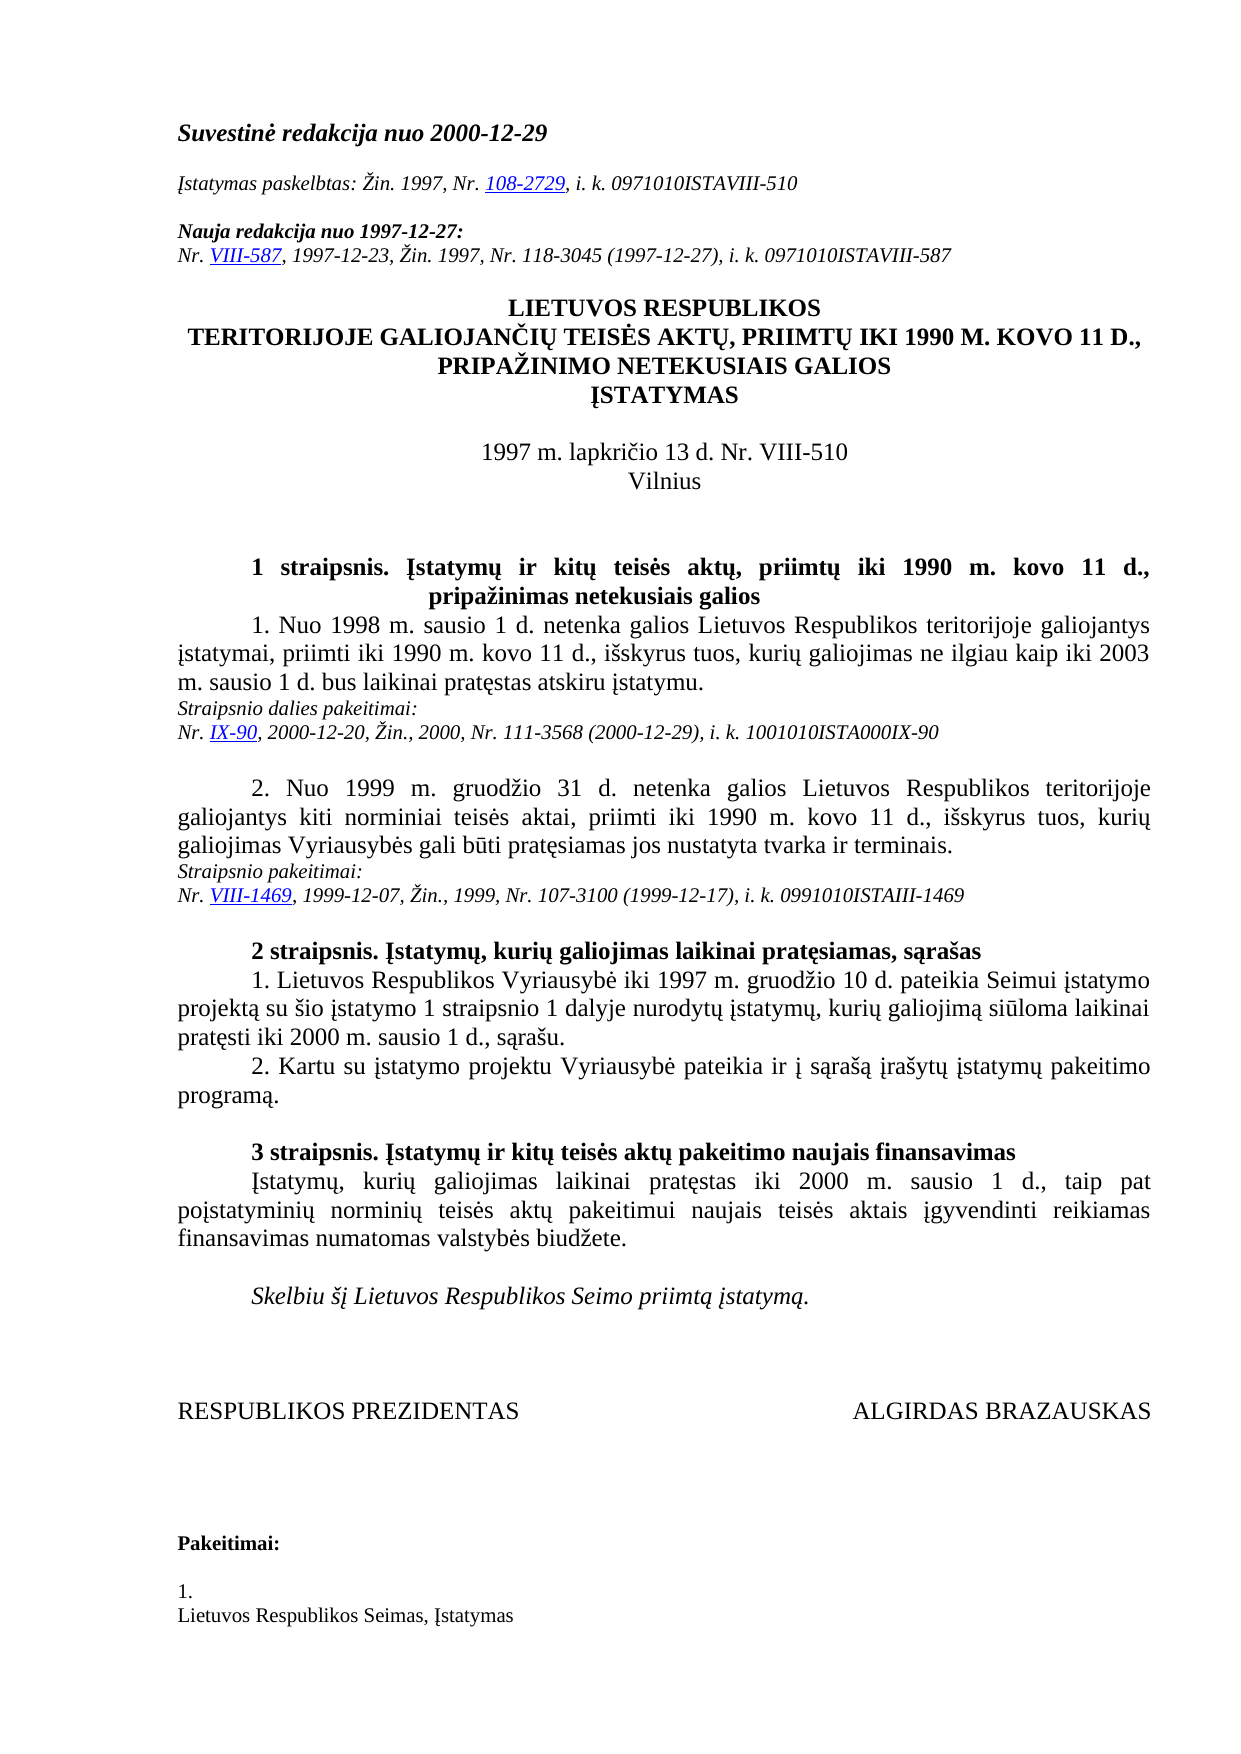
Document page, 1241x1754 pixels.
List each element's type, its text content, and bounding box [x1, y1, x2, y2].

text Nauja redakcija nuo 1997-12-27: [177, 219, 1152, 243]
text LIETUVOS RESPUBLIKOS [177, 293, 1152, 322]
text 2. Nuo 1999 m. gruodžio 31 d. netenka galios Lietuvos Respublikos teritorijoje galiojantys kiti norminiai teisės aktai, priimti iki 1990 m. kovo 11 d., išskyrus tuos, kurių galiojimas Vyriausybės gali būti pratęsiamas jos nustatyta tvarka ir terminais. [177, 773, 1152, 859]
text 1. Lietuvos Respublikos Vyriausybė iki 1997 m. gruodžio 10 d. pateikia Seimui įstatymo projektą su šio įstatymo 1 straipsnio 1 dalyje nurodytų įstatymų, kurių galiojimą siūloma laikinai pratęsti iki 2000 m. sausio 1 d., sąrašu. [177, 965, 1152, 1051]
text Pakeitimai: [177, 1530, 1152, 1554]
text Nr. IX-90, 2000-12-20, Žin., 2000, Nr. 111-3568 (2000-12-29), i. k. 1001010ISTA000IX-90 [177, 720, 1152, 744]
text 2 straipsnis. Įstatymų, kurių galiojimas laikinai pratęsiamas, sąrašas [177, 936, 1152, 965]
text 2. Kartu su įstatymo projektu Vyriausybė pateikia ir į sąrašą įrašytų įstatymų pakeitimo programą. [177, 1051, 1152, 1108]
text Straipsnio pakeitimai: [177, 859, 1152, 883]
text Įstatymas paskelbtas: Žin. 1997, Nr. 108-2729, i. k. 0971010ISTAVIII-510 [177, 171, 1152, 195]
text Įstatymų, kurių galiojimas laikinai pratęstas iki 2000 m. sausio 1 d., taip pat poįstatyminių norminių teisės aktų pakeitimui naujais teisės aktais įgyvendinti reikiamas finansavimas numatomas valstybės biudžete. [177, 1166, 1152, 1252]
text 3 straipsnis. Įstatymų ir kitų teisės aktų pakeitimo naujais finansavimas [177, 1137, 1152, 1166]
text Straipsnio dalies pakeitimai: [177, 696, 1152, 720]
text TERITORIJOJE GALIOJANČIŲ TEISĖS AKTŲ, PRIIMTŲ IKI 1990 M. KOVO 11 D., PRIPAŽINIMO NETEKUSIAIS GALIOS ĮSTATYMAS [177, 322, 1152, 408]
text 1 straipsnis. Įstatymų ir kitų teisės aktų, priimtų iki 1990 m. kovo 11 d., pripažinimas netekusiais galios [251, 552, 1152, 610]
text Skelbiu šį Lietuvos Respublikos Seimo priimtą įstatymą. [177, 1281, 1152, 1310]
text Lietuvos Respublikos Seimas, Įstatymas [177, 1603, 1152, 1627]
text 1997 m. lapkričio 13 d. Nr. VIII-510 [177, 437, 1152, 466]
text 1. [177, 1578, 1152, 1603]
text Suvestinė redakcija nuo 2000-12-29 [177, 118, 1152, 147]
text Nr. VIII-1469, 1999-12-07, Žin., 1999, Nr. 107-3100 (1999-12-17), i. k. 0991010ISTAIII-1469 [177, 883, 1152, 907]
text RESPUBLIKOS PREZIDENTAS ALGIRDAS BRAZAUSKAS [177, 1396, 1152, 1425]
text 1. Nuo 1998 m. sausio 1 d. netenka galios Lietuvos Respublikos teritorijoje galiojantys įstatymai, priimti iki 1990 m. kovo 11 d., išskyrus tuos, kurių galiojimas ne ilgiau kaip iki 2003 m. sausio 1 d. bus laikinai pratęstas atskiru įstatymu. [177, 610, 1152, 696]
text Nr. VIII-587, 1997-12-23, Žin. 1997, Nr. 118-3045 (1997-12-27), i. k. 0971010ISTAVIII-587 [177, 243, 1152, 267]
text Vilnius [177, 466, 1152, 495]
